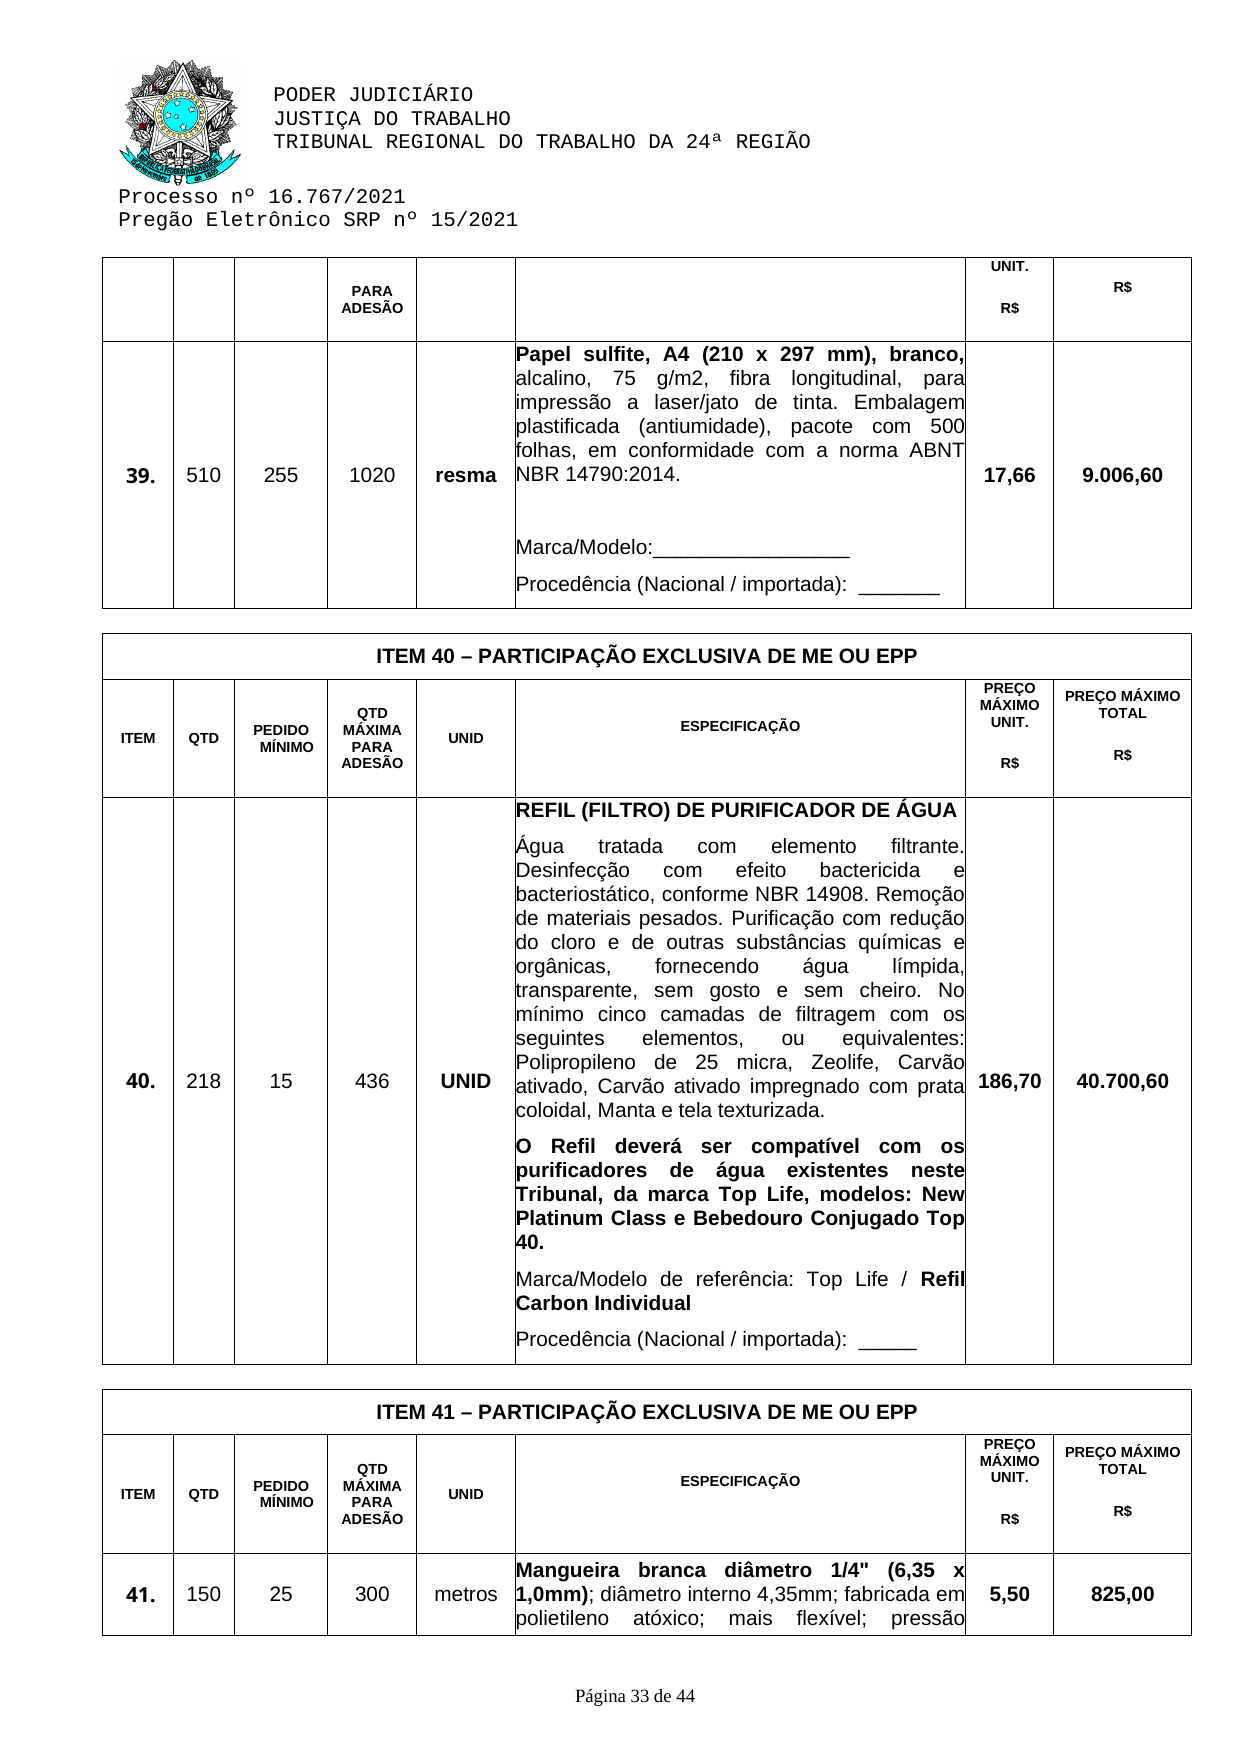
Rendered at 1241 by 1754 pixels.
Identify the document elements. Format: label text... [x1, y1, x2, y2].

table_cell 186,70 [966, 798, 1053, 1363]
table_cell PEDIDO MÍNIMO [235, 1435, 327, 1552]
table_cell PREÇO MÁXIMO UNIT. R$ [966, 1435, 1053, 1552]
table_cell QTD [174, 1435, 234, 1552]
table_cell resma [417, 342, 515, 608]
table_cell PREÇO MÁXIMO UNIT. R$ [966, 680, 1053, 797]
table_cell metros [417, 1554, 515, 1635]
table_cell [103, 342, 173, 608]
table_cell PREÇO MÁXIMO TOTAL R$ [1054, 680, 1191, 797]
table_cell UNID [417, 798, 515, 1363]
table_cell 510 [174, 342, 234, 608]
table_cell [103, 258, 173, 341]
table_cell PREÇO MÁXIMO TOTAL R$ [1054, 1435, 1191, 1552]
table_cell QTD MÁXIMA PARA ADESÃO [328, 1435, 416, 1552]
table_cell 9.006,60 [1054, 342, 1191, 608]
table_cell UNID [417, 680, 515, 797]
table_cell 15 [235, 798, 327, 1363]
table_cell [235, 258, 327, 341]
table_cell R$ [1054, 258, 1191, 341]
table_cell ITEM [103, 1435, 173, 1552]
table_cell REFIL (FILTRO) DE PURIFICADOR DE ÁGUA Água tratada com elemento filtrante. Desinfecção com efeito bactericida e bacteriostático, conforme NBR 14908. Remoção de materiais pesados. Purificação com redução do cloro e de outras substâncias químicas e orgânicas, fornecendo água límpida, transparente, sem gosto e sem cheiro. No mínimo cinco camadas de filtragem com os seguintes elementos, ou equivalentes: Polipropileno de 25 micra, Zeolife, Carvão ativado, Carvão ativado impregnado com prata coloidal, Manta e tela texturizada. O Refil deverá ser compatível com os purificadores de água existentes neste Tribunal, da marca Top Life, modelos: New Platinum Class e Bebedouro Conjugado Top 40. Marca/Modelo de referência: Top Life / Refil Carbon Individual Procedência (Nacional / importada): _____ [516, 798, 965, 1363]
table_cell QTD [174, 680, 234, 797]
table_cell 300 [328, 1554, 416, 1635]
picture [118, 59, 243, 186]
table_cell Papel sulfite, A4 (210 x 297 mm), branco, alcalino, 75 g/m2, fibra longitudinal, para impressão a laser/jato de tinta. Embalagem plastificada (antiumidade), pacote com 500 folhas, em conformidade com a norma ABNT NBR 14790:2014. Marca/Modelo:_________________ Procedência (Nacional / importada): _______ [516, 342, 965, 608]
table_cell [103, 798, 173, 1363]
table_cell 436 [328, 798, 416, 1363]
table_cell UNID [417, 1435, 515, 1552]
table_cell 25 [235, 1554, 327, 1635]
table_cell ESPECIFICAÇÃO [516, 1435, 965, 1552]
table_cell 17,66 [966, 342, 1053, 608]
table_cell 40.700,60 [1054, 798, 1191, 1363]
table_header ITEM 41 – PARTICIPAÇÃO EXCLUSIVA DE ME OU EPP [103, 1390, 1191, 1434]
table_cell ESPECIFICAÇÃO [516, 680, 965, 797]
table_cell ITEM [103, 680, 173, 797]
table_cell 1020 [328, 342, 416, 608]
table_cell Mangueira branca diâmetro 1/4" (6,35 x 1,0mm); diâmetro interno 4,35mm; fabricada em polietileno atóxico; mais flexível; pressão [516, 1554, 965, 1635]
table_cell 825,00 [1054, 1554, 1191, 1635]
table_cell PARA ADESÃO [328, 258, 416, 341]
table_cell [516, 258, 965, 341]
table_cell 5,50 [966, 1554, 1053, 1635]
table_cell PEDIDO MÍNIMO [235, 680, 327, 797]
table_cell QTD MÁXIMA PARA ADESÃO [328, 680, 416, 797]
table_header ITEM 40 – PARTICIPAÇÃO EXCLUSIVA DE ME OU EPP [103, 634, 1191, 679]
table_cell [174, 258, 234, 341]
table_cell 255 [235, 342, 327, 608]
table_cell [103, 1554, 173, 1635]
table_cell 150 [174, 1554, 234, 1635]
table_cell UNIT. R$ [966, 258, 1053, 341]
table_cell [417, 258, 515, 341]
table_cell 218 [174, 798, 234, 1363]
